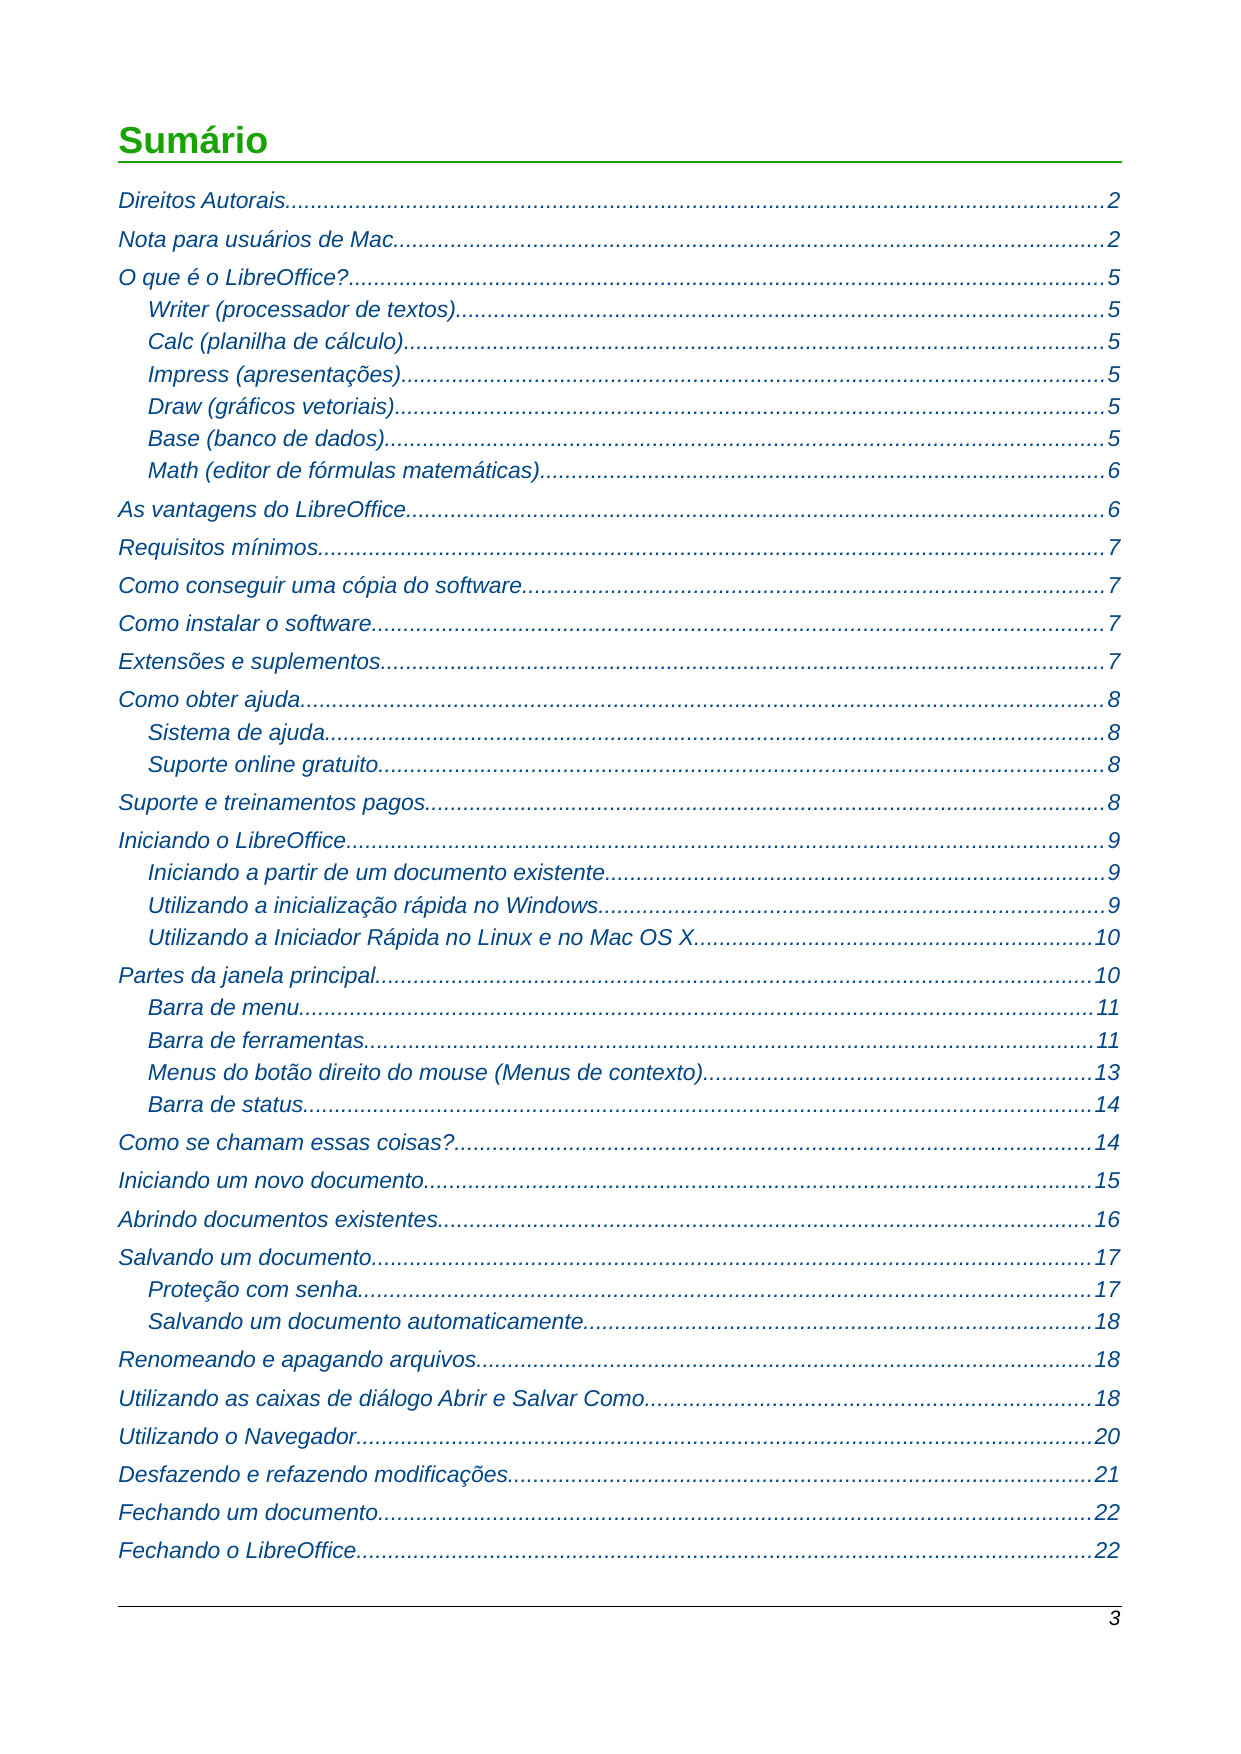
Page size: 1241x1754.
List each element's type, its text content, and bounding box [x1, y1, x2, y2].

text Writer (processador de textos) 5 [148, 296, 1122, 322]
text Desfazendo e refazendo modificações 21 [118, 1461, 1122, 1487]
text Direitos Autorais 2 [118, 187, 1122, 214]
text O que é o LibreOffice? 5 [118, 264, 1122, 290]
text Sistema de ajuda 8 [148, 718, 1122, 745]
text Proteção com senha 17 [148, 1276, 1122, 1302]
text Suporte e treinamentos pagos 8 [118, 789, 1122, 815]
text Suporte online gratuito 8 [148, 751, 1122, 777]
text Base (banco de dados) 5 [148, 425, 1122, 452]
text Utilizando a Iniciador Rápida no Linux e no Mac OS X 10 [148, 924, 1122, 950]
text Nota para usuários de Mac 2 [118, 226, 1122, 252]
text Utilizando a inicialização rápida no Windows 9 [148, 892, 1122, 918]
text Barra de ferramentas 11 [148, 1027, 1122, 1053]
text Como conseguir uma cópia do software 7 [118, 572, 1122, 598]
text Como instalar o software 7 [118, 610, 1122, 636]
text Utilizando as caixas de diálogo Abrir e Salvar Como 18 [118, 1384, 1122, 1411]
text Fechando o LibreOffice 22 [118, 1537, 1122, 1563]
text Iniciando um novo documento 15 [118, 1167, 1122, 1194]
text Draw (gráficos vetoriais) 5 [148, 393, 1122, 419]
text Iniciando a partir de um documento existente 9 [148, 859, 1122, 886]
text Iniciando o LibreOffice 9 [118, 827, 1122, 853]
text As vantagens do LibreOffice 6 [118, 496, 1122, 522]
text Fechando um documento 22 [118, 1499, 1122, 1525]
text Menus do botão direito do mouse (Menus de contexto) 13 [148, 1059, 1122, 1085]
text Partes da janela principal 10 [118, 962, 1122, 988]
text Salvando um documento 17 [118, 1244, 1122, 1270]
text Como se chamam essas coisas? 14 [118, 1129, 1122, 1156]
text Sumário [118, 118, 1122, 161]
text Math (editor de fórmulas matemáticas) 6 [148, 457, 1122, 484]
text Barra de status 14 [148, 1091, 1122, 1118]
text Utilizando o Navegador 20 [118, 1423, 1122, 1449]
text Como obter ajuda 8 [118, 686, 1122, 713]
text Renomeando e apagando arquivos 18 [118, 1346, 1122, 1373]
text Barra de menu 11 [148, 994, 1122, 1021]
text Impress (apresentações) 5 [148, 361, 1122, 387]
text Extensões e suplementos 7 [118, 648, 1122, 674]
text Salvando um documento automaticamente 18 [148, 1308, 1122, 1335]
text Calc (planilha de cálculo) 5 [148, 328, 1122, 355]
text Requisitos mínimos 7 [118, 534, 1122, 560]
text Abrindo documentos existentes 16 [118, 1206, 1122, 1232]
